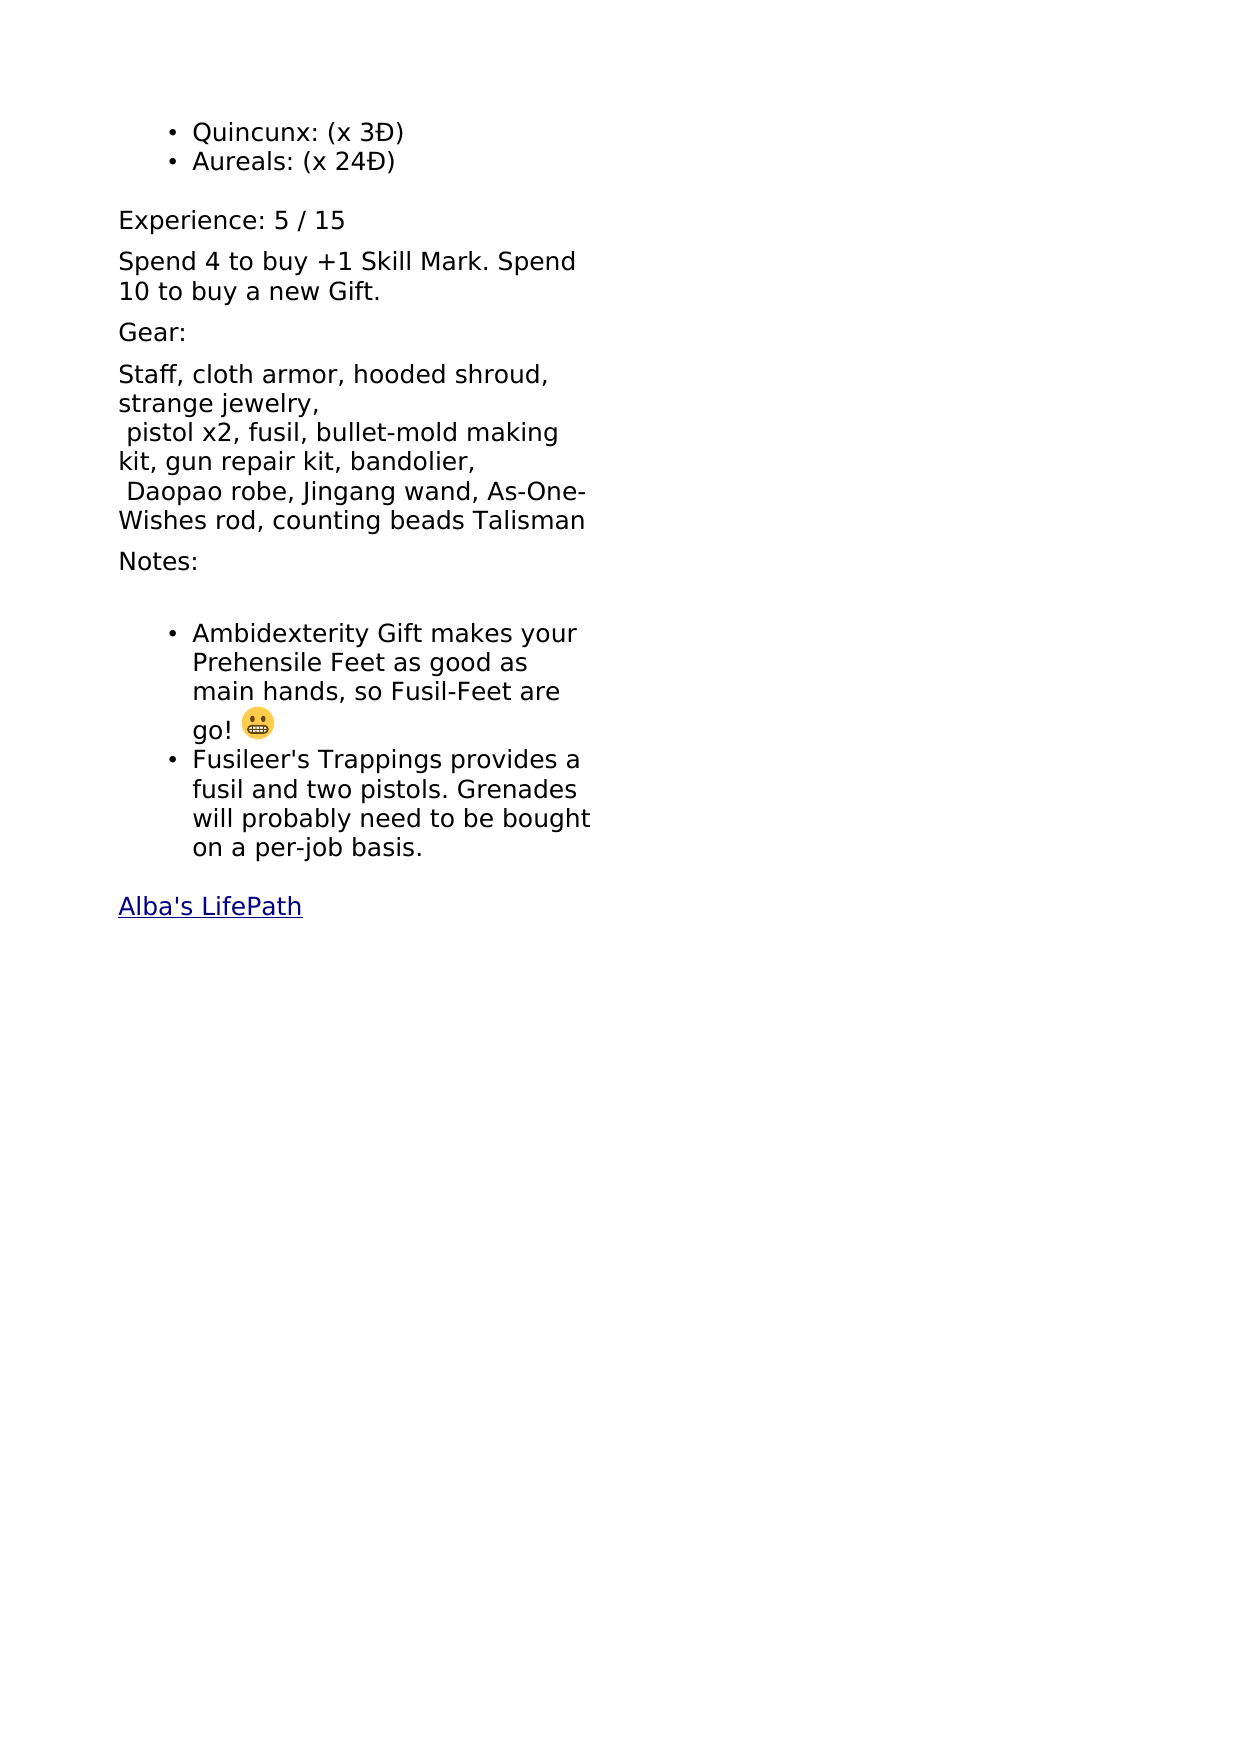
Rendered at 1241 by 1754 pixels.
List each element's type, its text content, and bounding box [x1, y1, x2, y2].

table_header [620, 118, 1122, 933]
table_header (Marks:One=d4,Two=d6,Three=d8,Four=d10,Five=d12,Six=d12,d4,etc.) * Encumbered skill (affected by encumbrance) Money: Orichalks: (x 1/12Ð) Denarii: 8 (x 1Ð) Quincunx: (x 3Ð) Aureals: (x 24Ð) Experience: 5 / 15 Spend 4 to buy +1 Skill Mark. Spend 10 to buy a new Gift. Gear: Staff, cloth armor, hooded shroud, strange jewelry, pistol x2, fusil, bullet-mold making kit, gun repair kit, bandolier, Daopao robe, Jingang wand, As-One-Wishes rod, counting beads Talisman Notes: Ambidexterity Gift makes your Prehensile Feet as good as main hands, so Fusil-Feet are go! Fusileer's Trappings provides a fusil and two pistols. Grenades will probably need to be bought on a per-job basis. Alba's LifePath [118, 118, 620, 933]
